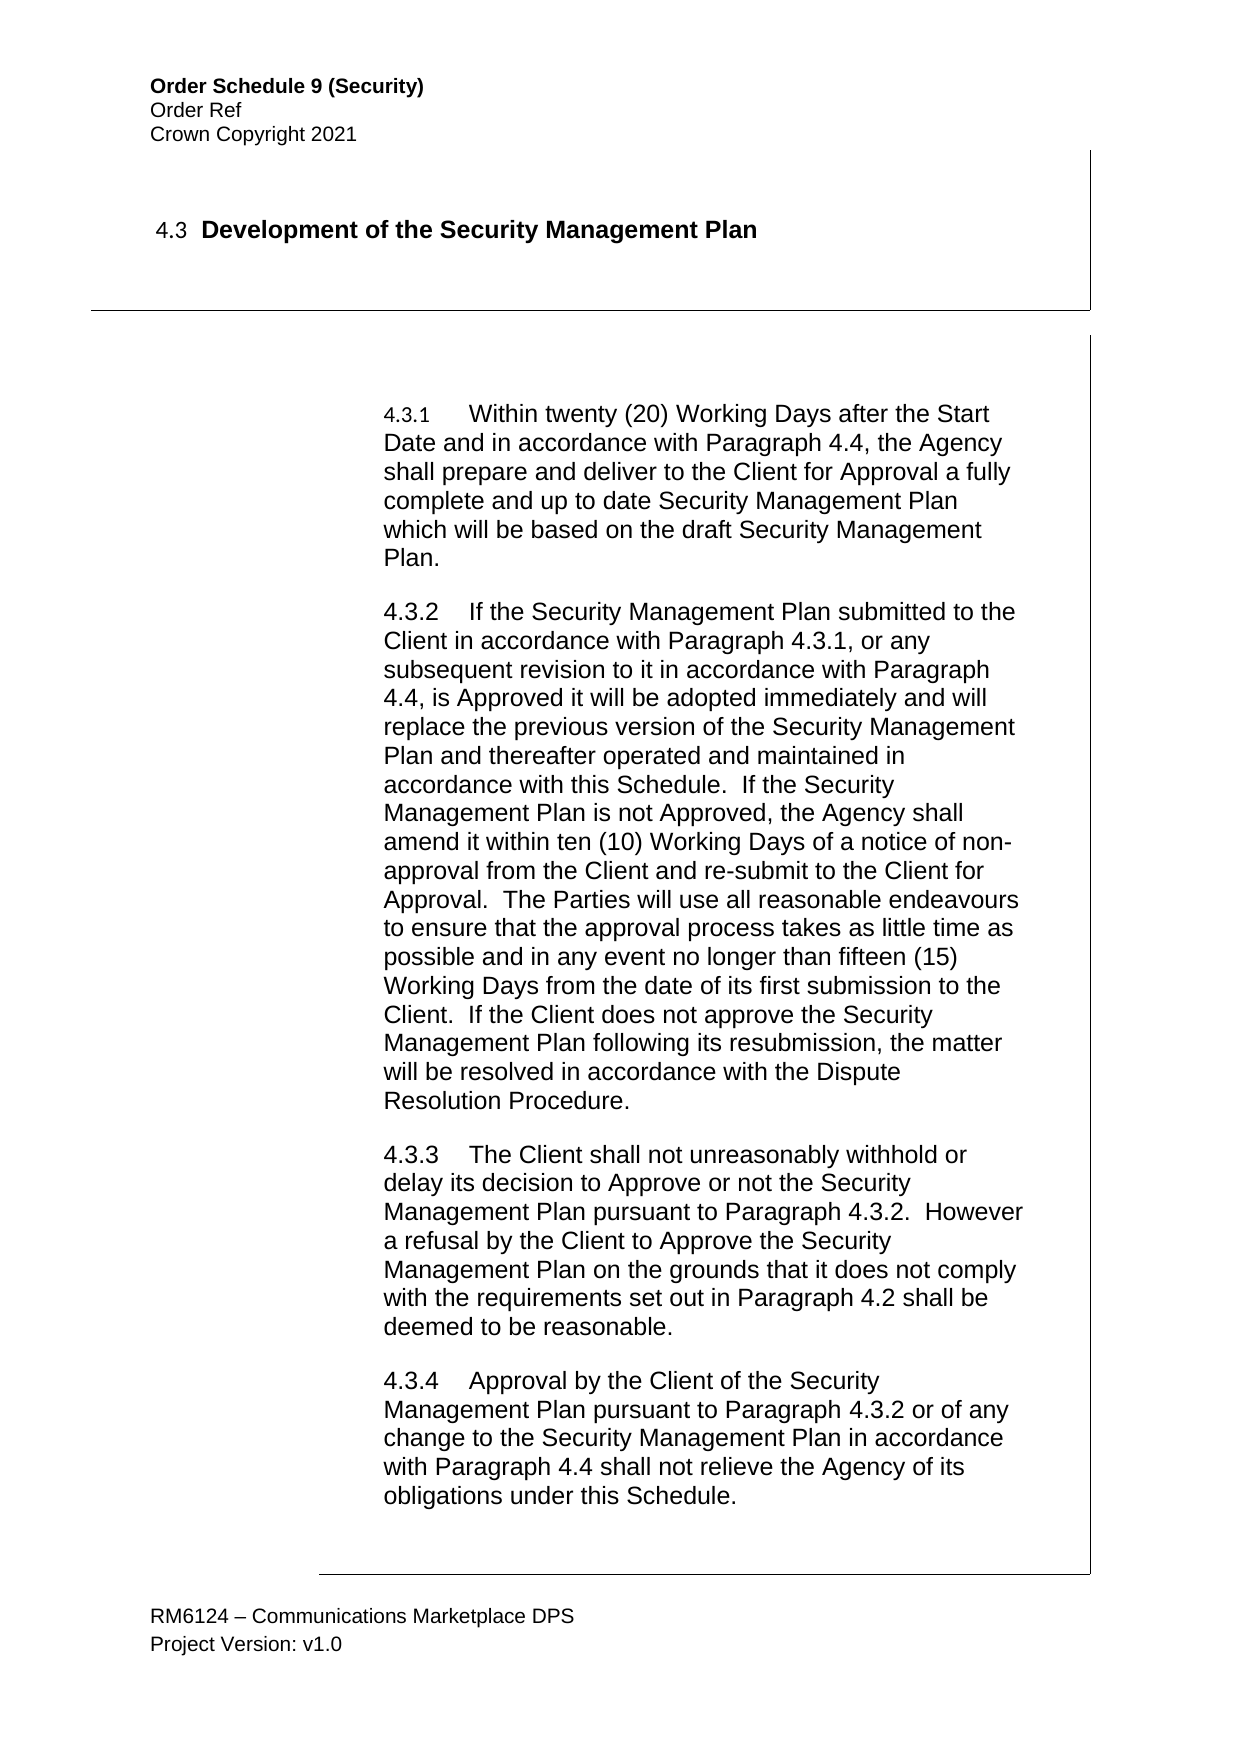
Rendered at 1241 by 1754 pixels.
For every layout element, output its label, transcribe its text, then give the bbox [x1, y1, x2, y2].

list Within twenty (20) Working Days after the Start Date and in accordance with Paragraph 4.4, the Agency shall prepare and deliver to the Client for Approval a fully complete and up to date Security Management Plan which will be based on the draft Security Management Plan. [319, 335, 1090, 533]
list If the Security Management Plan submitted to the Client in accordance with Paragraph 4.3.1, or any subsequent revision to it in accordance with Paragraph 4.4, is Approved it will be adopted immediately and will replace the previous version of the Security Management Plan and thereafter operated and maintained in accordance with this Schedule. If the Security Management Plan is not Approved, the Agency shall amend it within ten (10) Working Days of a notice of non-approval from the Client and re-submit to the Client for Approval. The Parties will use all reasonable endeavours to ensure that the approval process takes as little time as possible and in any event no longer than fifteen (15) Working Days from the date of its first submission to the Client. If the Client does not approve the Security Management Plan following its resubmission, the matter will be resolved in accordance with the Dispute Resolution Procedure. [319, 533, 1090, 1075]
list Development of the Security Management Plan [91, 150, 1090, 310]
list Approval by the Client of the Security Management Plan pursuant to Paragraph 4.3.2 or of any change to the Security Management Plan in accordance with Paragraph 4.4 shall not relieve the Agency of its obligations under this Schedule. [319, 1301, 1090, 1574]
list The Client shall not unreasonably withhold or delay its decision to Approve or not the Security Management Plan pursuant to Paragraph 4.3.2. However a refusal by the Client to Approve the Security Management Plan on the grounds that it does not comply with the requirements set out in Paragraph 4.2 shall be deemed to be reasonable. [319, 1075, 1090, 1301]
